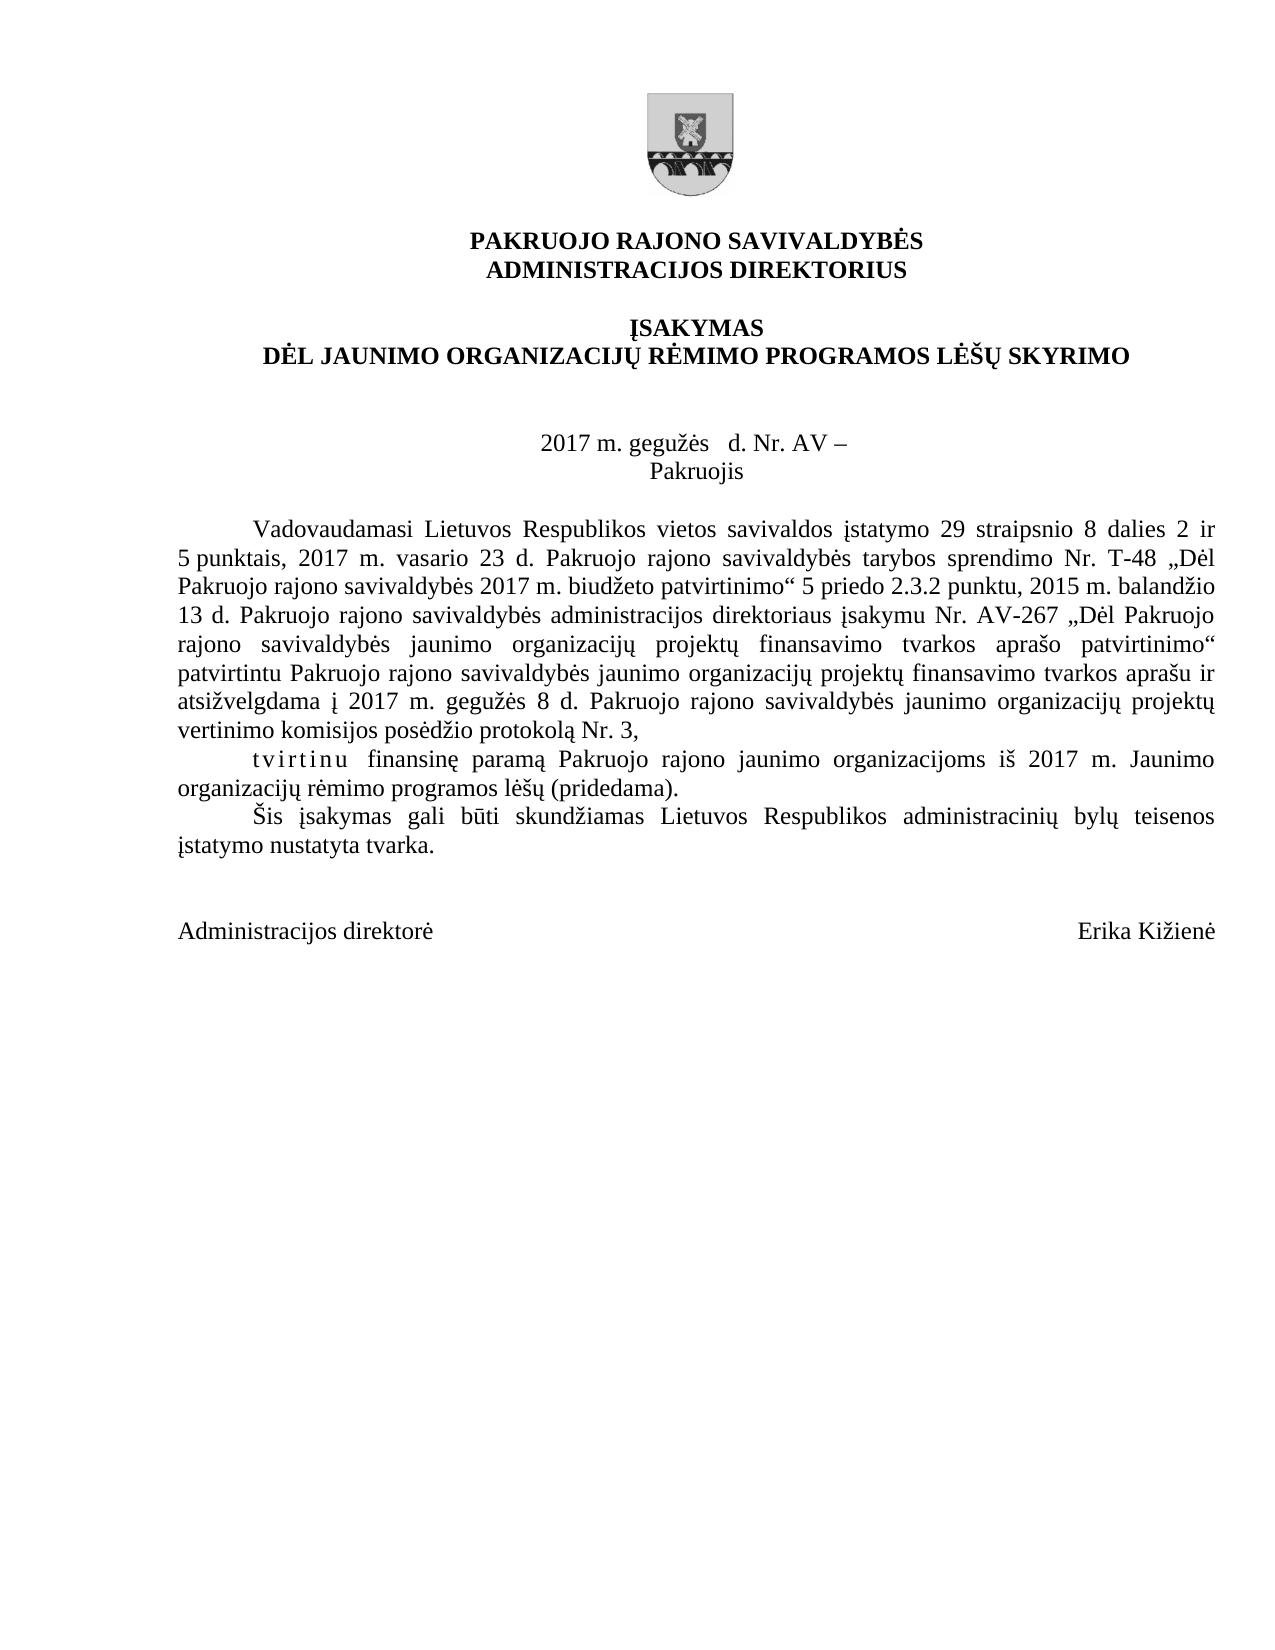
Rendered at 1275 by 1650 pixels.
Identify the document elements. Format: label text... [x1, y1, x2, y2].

text DĖL JAUNIMO ORGANIZACIJŲ RĖMIMO PROGRAMOS LĖŠŲ SKYRIMO [177, 341, 1216, 370]
text 2017 m. gegužės d. Nr. AV – [177, 428, 1216, 456]
text PAKRUOJO RAJONO SAVIVALDYBĖS [177, 226, 1216, 255]
text ADMINISTRACIJOS DIREKTORIUS [177, 255, 1216, 284]
text Pakruojis [177, 456, 1216, 485]
text Vadovaudamasi Lietuvos Respublikos vietos savivaldos įstatymo 29 straipsnio 8 dalies 2 ir 5 punktais, 2017 m. vasario 23 d. Pakruojo rajono savivaldybės tarybos sprendimo Nr. T-48 „Dėl Pakruojo rajono savivaldybės 2017 m. biudžeto patvirtinimo“ 5 priedo 2.3.2 punktu, 2015 m. balandžio 13 d. Pakruojo rajono savivaldybės administracijos direktoriaus įsakymu Nr. AV-267 „Dėl Pakruojo rajono savivaldybės jaunimo organizacijų projektų finansavimo tvarkos aprašo patvirtinimo“ patvirtintu Pakruojo rajono savivaldybės jaunimo organizacijų projektų finansavimo tvarkos aprašu ir atsižvelgdama į 2017 m. gegužės 8 d. Pakruojo rajono savivaldybės jaunimo organizacijų projektų vertinimo komisijos posėdžio protokolą Nr. 3, [177, 514, 1216, 744]
text ĮSAKYMAS [177, 313, 1216, 341]
text tvirtinu finansinę paramą Pakruojo rajono jaunimo organizacijoms iš 2017 m. Jaunimo organizacijų rėmimo programos lėšų (pridedama). [177, 744, 1216, 801]
text Administracijos direktorė Erika Kižienė [177, 916, 1216, 945]
text Šis įsakymas gali būti skundžiamas Lietuvos Respublikos administracinių bylų teisenos įstatymo nustatyta tvarka. [177, 801, 1216, 859]
